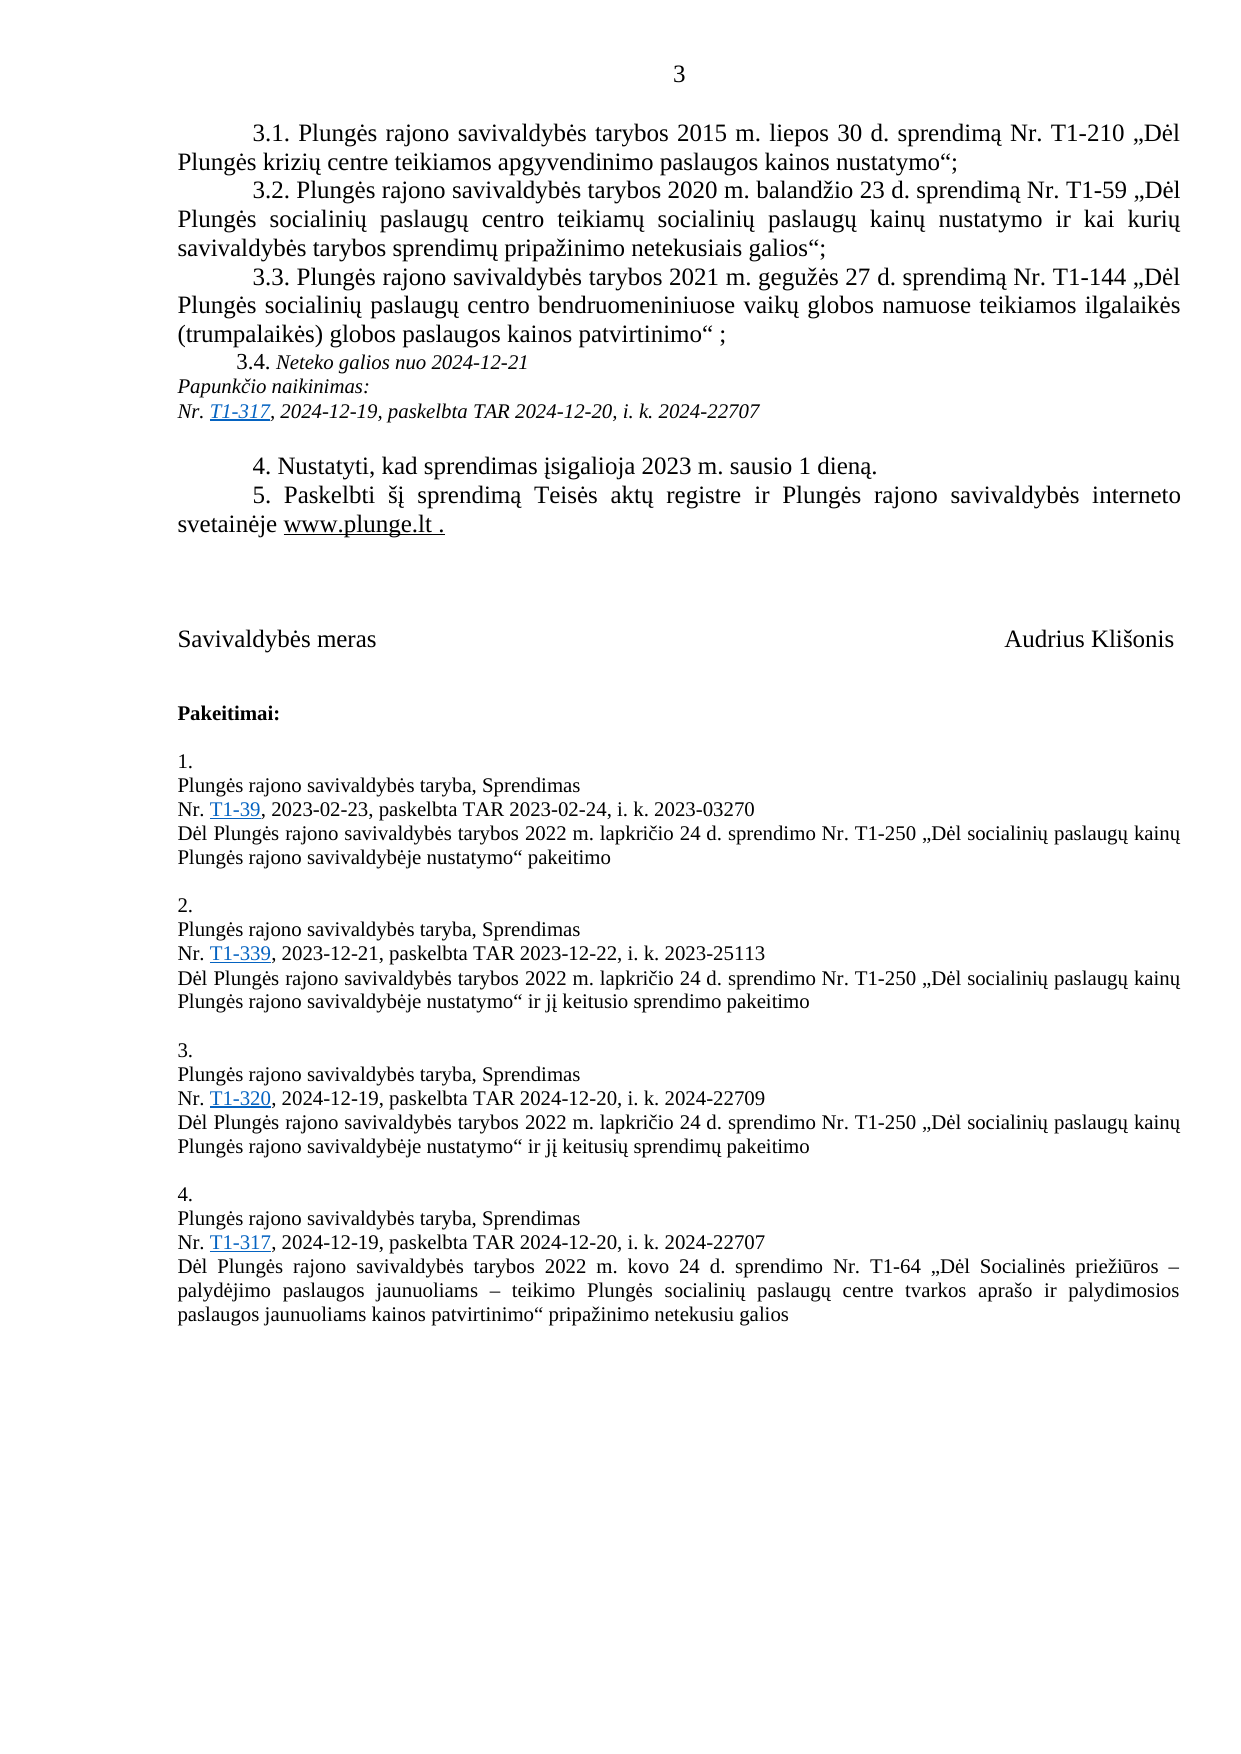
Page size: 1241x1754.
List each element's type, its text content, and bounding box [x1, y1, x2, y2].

text 3.4. Neteko galios nuo 2024-12-21 [177, 348, 1181, 374]
text 3.2. Plungės rajono savivaldybės tarybos 2020 m. balandžio 23 d. sprendimą Nr. T1-59 „Dėl Plungės socialinių paslaugų centro teikiamų socialinių paslaugų kainų nustatymo ir kai kurių savivaldybės tarybos sprendimų pripažinimo netekusiais galios“; [177, 176, 1181, 262]
text 2. [177, 893, 1181, 917]
text Nr. T1-317, 2024-12-19, paskelbta TAR 2024-12-20, i. k. 2024-22707 [177, 398, 1181, 423]
text Dėl Plungės rajono savivaldybės tarybos 2022 m. kovo 24 d. sprendimo Nr. T1-64 „Dėl Socialinės priežiūros – palydėjimo paslaugos jaunuoliams – teikimo Plungės socialinių paslaugų centre tvarkos aprašo ir palydimosios paslaugos jaunuoliams kainos patvirtinimo“ pripažinimo netekusiu galios [177, 1254, 1181, 1326]
text 4. [177, 1182, 1181, 1206]
text 4. Nustatyti, kad sprendimas įsigalioja 2023 m. sausio 1 dieną. [177, 451, 1181, 480]
text Nr. T1-317, 2024-12-19, paskelbta TAR 2024-12-20, i. k. 2024-22707 [177, 1230, 1181, 1254]
text Pakeitimai: [177, 701, 1181, 725]
text Nr. T1-339, 2023-12-21, paskelbta TAR 2023-12-22, i. k. 2023-25113 [177, 941, 1181, 965]
text 3.1. Plungės rajono savivaldybės tarybos 2015 m. liepos 30 d. sprendimą Nr. T1-210 „Dėl Plungės krizių centre teikiamos apgyvendinimo paslaugos kainos nustatymo“; [177, 118, 1181, 176]
text Plungės rajono savivaldybės taryba, Sprendimas [177, 773, 1181, 797]
text Savivaldybės meras Audrius Klišonis [177, 624, 1181, 653]
text Dėl Plungės rajono savivaldybės tarybos 2022 m. lapkričio 24 d. sprendimo Nr. T1-250 „Dėl socialinių paslaugų kainų Plungės rajono savivaldybėje nustatymo“ ir jį keitusių sprendimų pakeitimo [177, 1110, 1181, 1158]
text Dėl Plungės rajono savivaldybės tarybos 2022 m. lapkričio 24 d. sprendimo Nr. T1-250 „Dėl socialinių paslaugų kainų Plungės rajono savivaldybėje nustatymo“ ir jį keitusio sprendimo pakeitimo [177, 965, 1181, 1013]
text 3. [177, 1038, 1181, 1062]
text Plungės rajono savivaldybės taryba, Sprendimas [177, 1206, 1181, 1230]
text 5. Paskelbti šį sprendimą Teisės aktų registre ir Plungės rajono savivaldybės interneto svetainėje www.plunge.lt . [177, 480, 1181, 538]
text Papunkčio naikinimas: [177, 374, 1181, 398]
text Dėl Plungės rajono savivaldybės tarybos 2022 m. lapkričio 24 d. sprendimo Nr. T1-250 „Dėl socialinių paslaugų kainų Plungės rajono savivaldybėje nustatymo“ pakeitimo [177, 821, 1181, 869]
text Plungės rajono savivaldybės taryba, Sprendimas [177, 1062, 1181, 1086]
text Plungės rajono savivaldybės taryba, Sprendimas [177, 917, 1181, 941]
text Nr. T1-320, 2024-12-19, paskelbta TAR 2024-12-20, i. k. 2024-22709 [177, 1086, 1181, 1110]
text 1. [177, 749, 1181, 773]
text 3.3. Plungės rajono savivaldybės tarybos 2021 m. gegužės 27 d. sprendimą Nr. T1-144 „Dėl Plungės socialinių paslaugų centro bendruomeniniuose vaikų globos namuose teikiamos ilgalaikės (trumpalaikės) globos paslaugos kainos patvirtinimo“ ; [177, 262, 1181, 348]
text Nr. T1-39, 2023-02-23, paskelbta TAR 2023-02-24, i. k. 2023-03270 [177, 797, 1181, 821]
